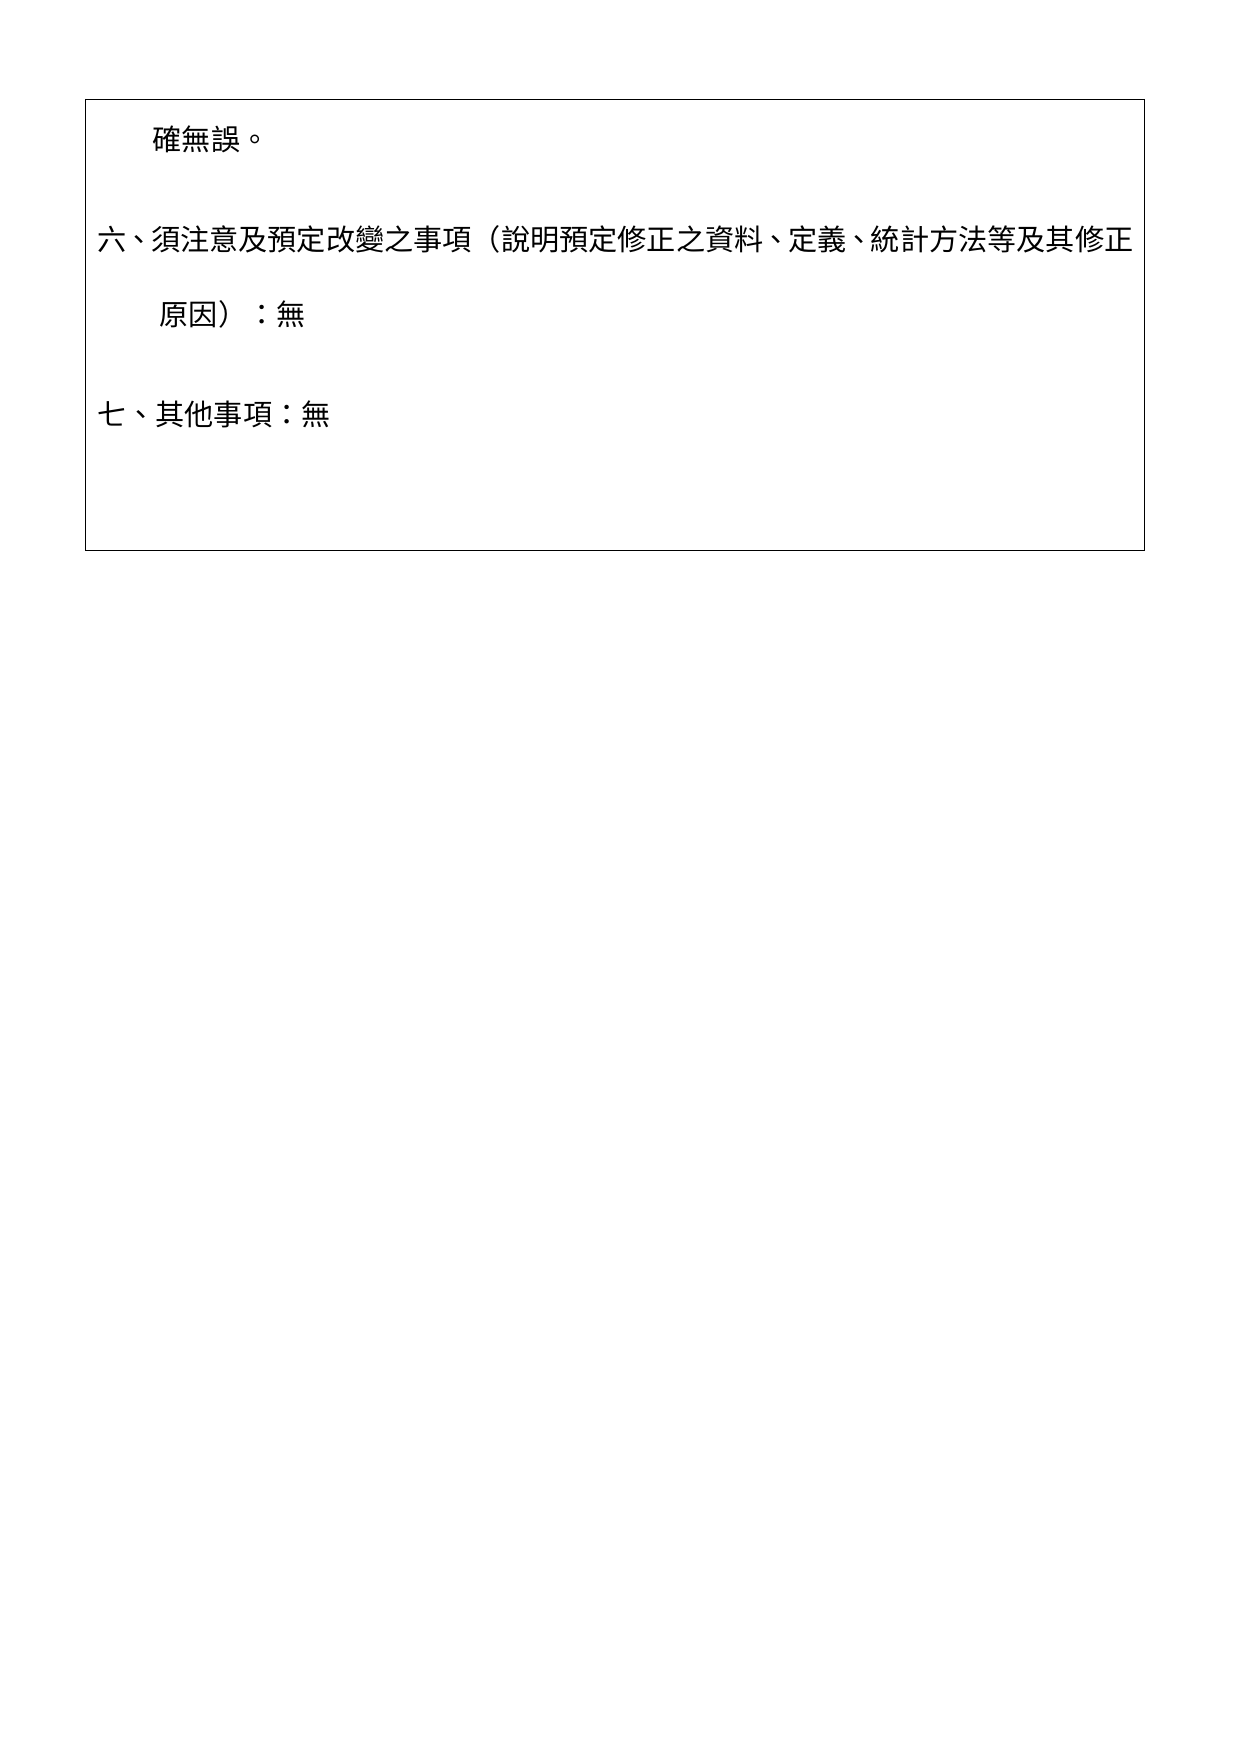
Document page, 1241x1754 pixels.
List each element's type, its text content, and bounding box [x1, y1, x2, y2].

table_header 確無誤。 六、須注意及預定改變之事項（說明預定修正之資料、定義、統計方法等及其修正原因）：無 七、其他事項：無 [86, 100, 1144, 550]
